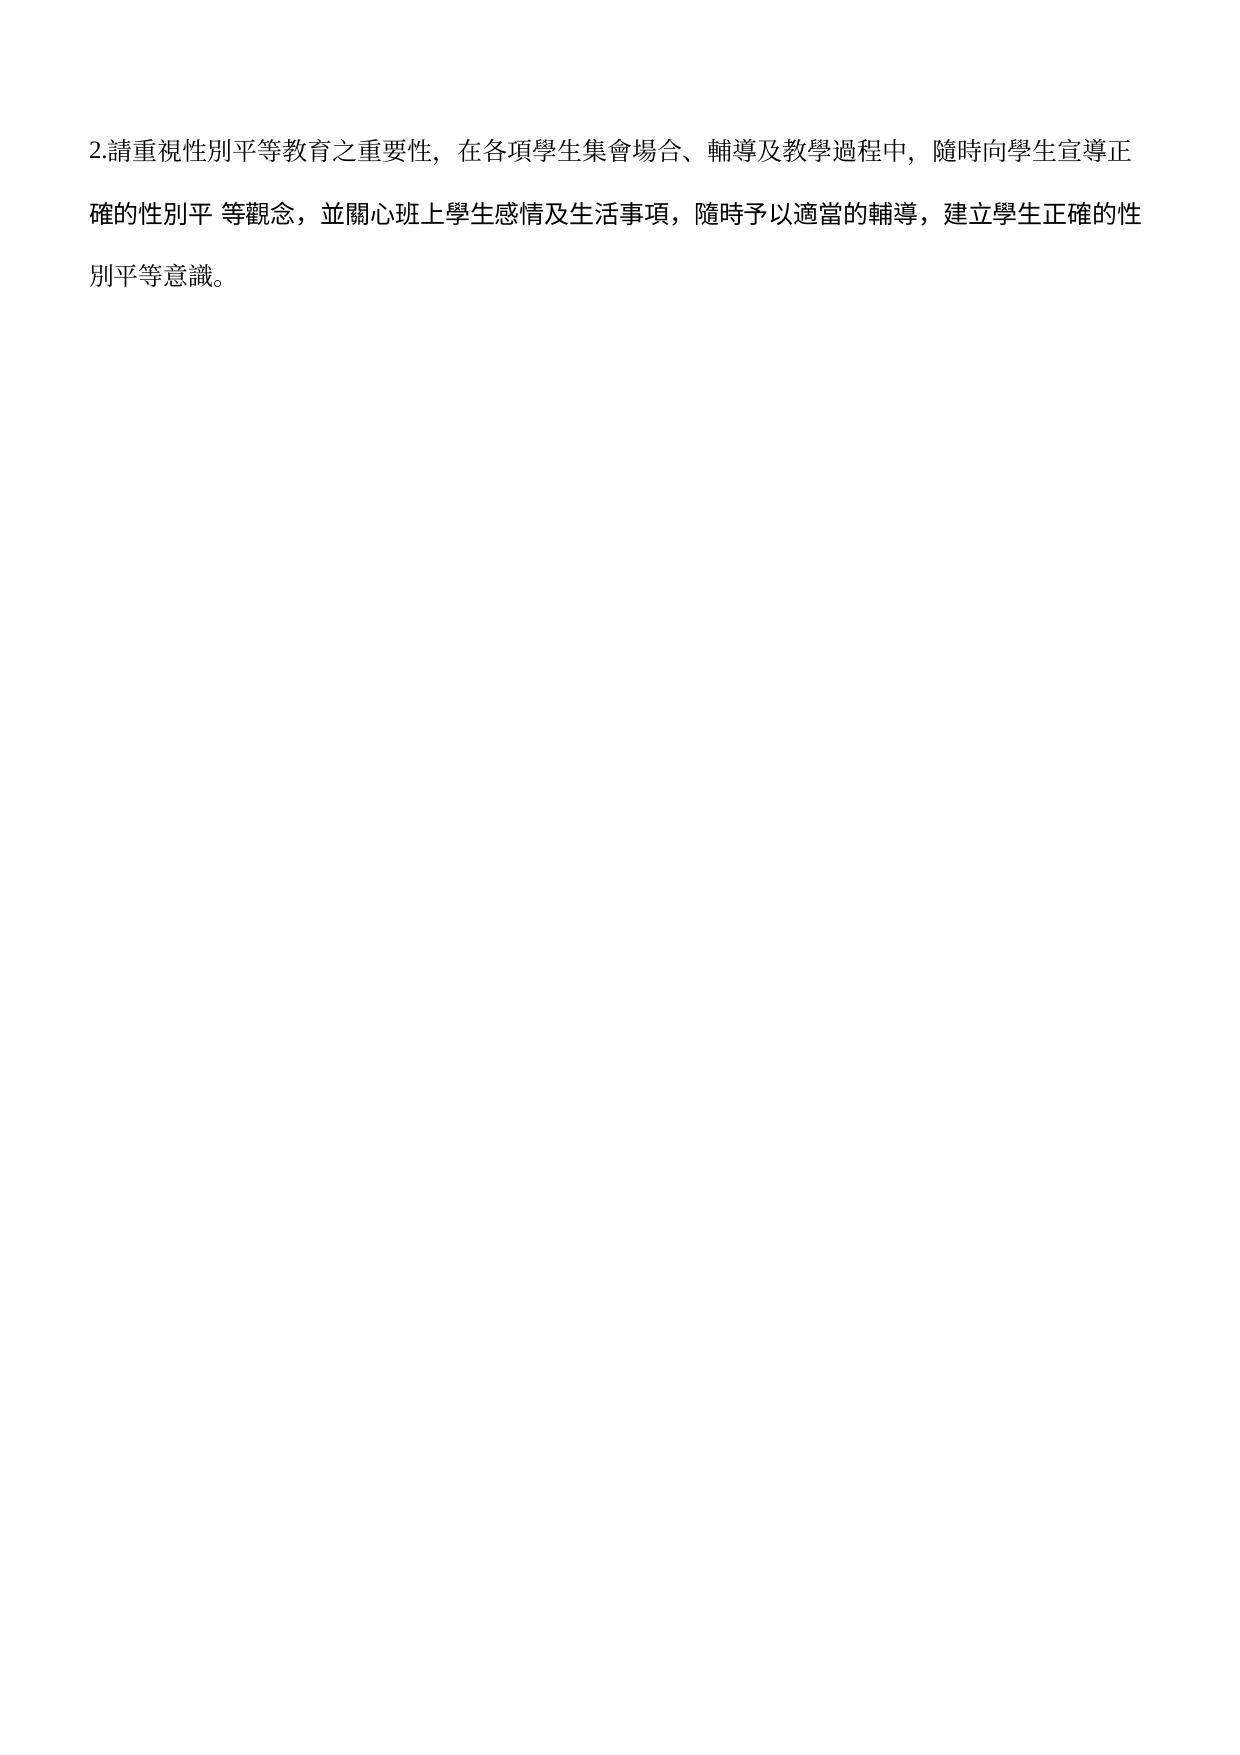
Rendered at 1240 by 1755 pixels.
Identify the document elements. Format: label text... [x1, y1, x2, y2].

text 確的性別平 等觀念，並關心班上學生感情及生活事項，隨時予以適當的輔導，建立學生正確的性 [89, 171, 1195, 233]
text 2.請重視性別平等教育之重要性，在各項學生集會場合、輔導及教學過程中，隨時向學生宣導正 [89, 108, 1195, 171]
text 別平等意識。 [89, 233, 1195, 296]
